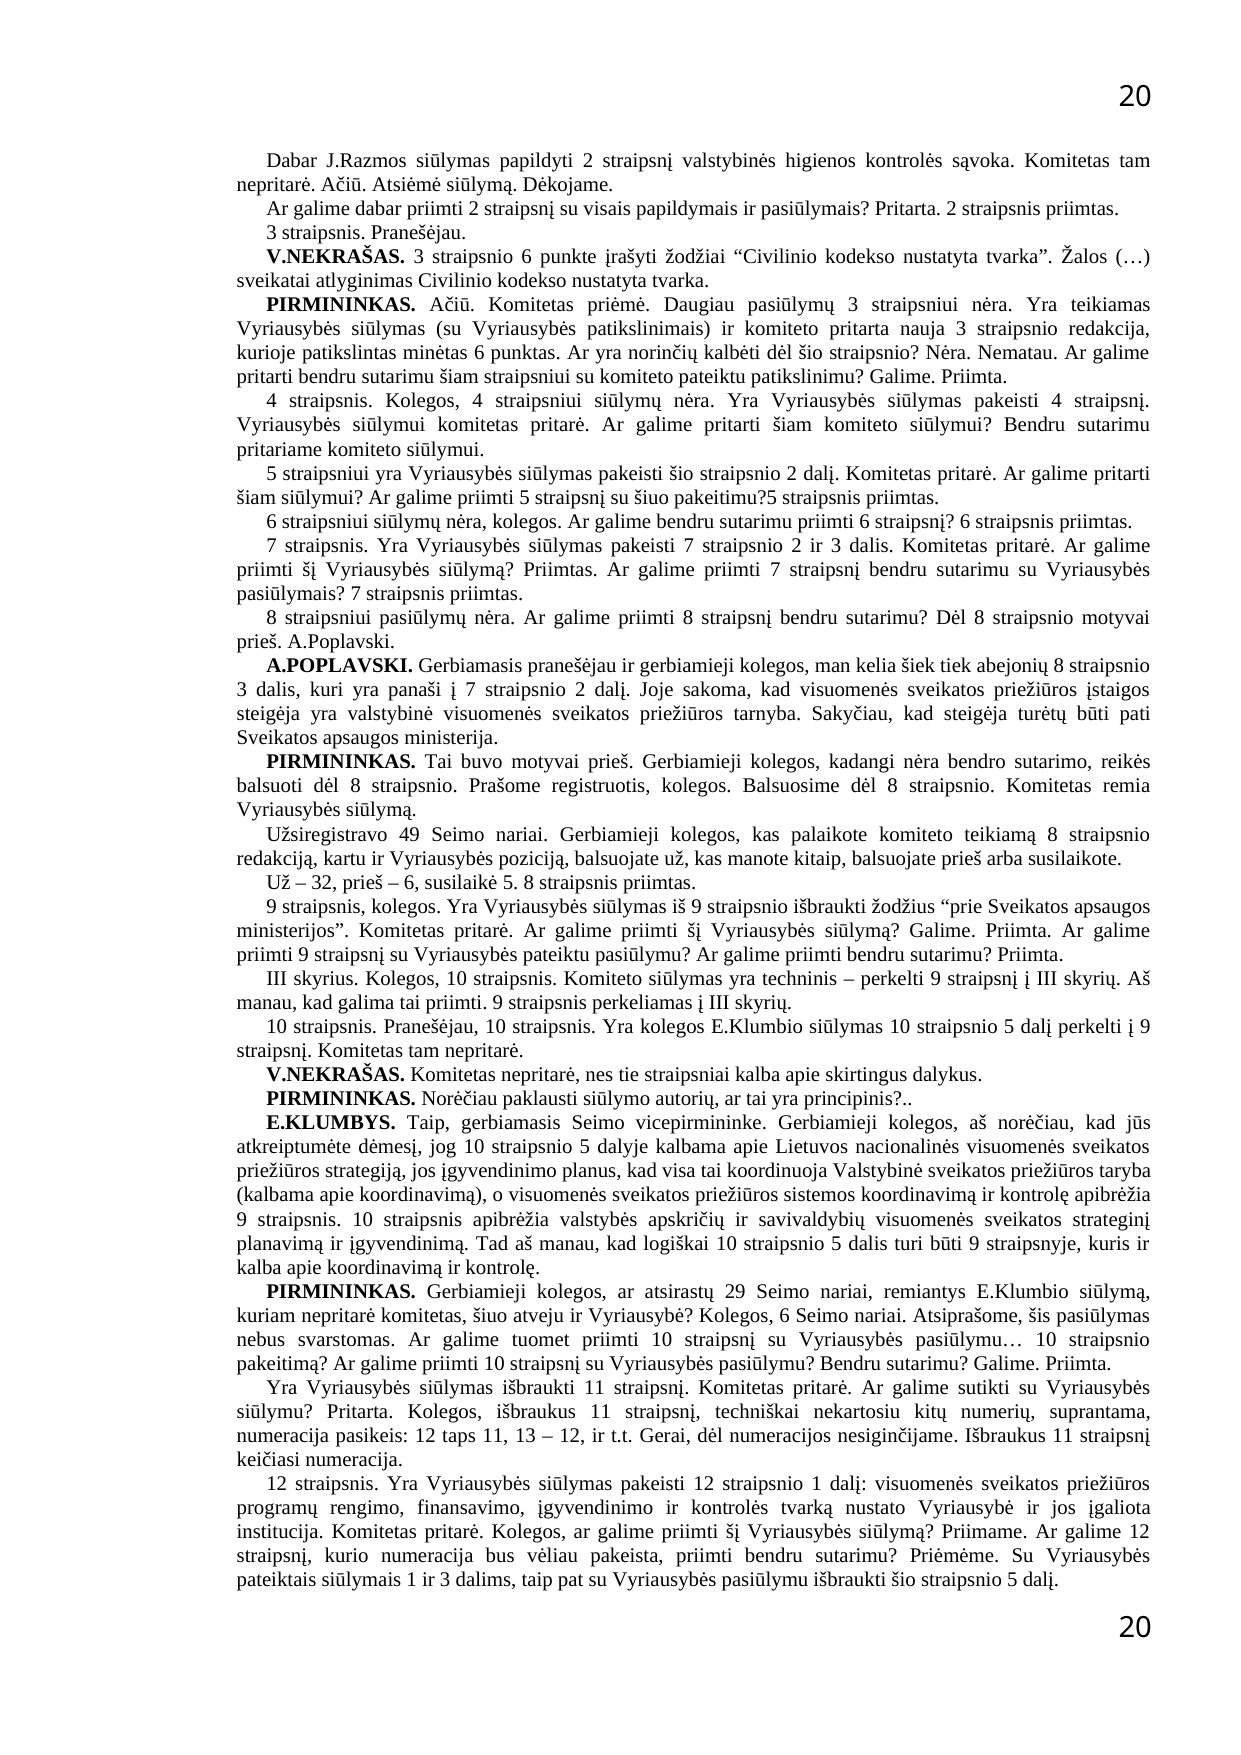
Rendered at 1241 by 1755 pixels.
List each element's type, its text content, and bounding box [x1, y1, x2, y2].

text A.POPLAVSKI. Gerbiamasis pranešėjau ir gerbiamieji kolegos, man kelia šiek tiek abejonių 8 straipsnio 3 dalis, kuri yra panaši į 7 straipsnio 2 dalį. Joje sakoma, kad visuomenės sveikatos priežiūros įstaigos steigėja yra valstybinė visuomenės sveikatos priežiūros tarnyba. Sakyčiau, kad steigėja turėtų būti pati Sveikatos apsaugos ministerija. [236, 653, 1152, 749]
text Yra Vyriausybės siūlymas išbraukti 11 straipsnį. Komitetas pritarė. Ar galime sutikti su Vyriausybės siūlymu? Pritarta. Kolegos, išbraukus 11 straipsnį, techniškai nekartosiu kitų numerių, suprantama, numeracija pasikeis: 12 taps 11, 13 – 12, ir t.t. Gerai, dėl numeracijos nesiginčijame. Išbraukus 11 straipsnį keičiasi numeracija. [236, 1375, 1152, 1471]
text 8 straipsniui pasiūlymų nėra. Ar galime priimti 8 straipsnį bendru sutarimu? Dėl 8 straipsnio motyvai prieš. A.Poplavski. [236, 605, 1152, 653]
text PIRMININKAS. Tai buvo motyvai prieš. Gerbiamieji kolegos, kadangi nėra bendro sutarimo, reikės balsuoti dėl 8 straipsnio. Prašome registruotis, kolegos. Balsuosime dėl 8 straipsnio. Komitetas remia Vyriausybės siūlymą. [236, 749, 1152, 821]
text III skyrius. Kolegos, 10 straipsnis. Komiteto siūlymas yra techninis – perkelti 9 straipsnį į III skyrių. Aš manau, kad galima tai priimti. 9 straipsnis perkeliamas į III skyrių. [236, 966, 1152, 1014]
text V.NEKRAŠAS. Komitetas nepritarė, nes tie straipsniai kalba apie skirtingus dalykus. [236, 1062, 1152, 1086]
text 5 straipsniui yra Vyriausybės siūlymas pakeisti šio straipsnio 2 dalį. Komitetas pritarė. Ar galime pritarti šiam siūlymui? Ar galime priimti 5 straipsnį su šiuo pakeitimu?5 straipsnis priimtas. [236, 461, 1152, 509]
text 4 straipsnis. Kolegos, 4 straipsniui siūlymų nėra. Yra Vyriausybės siūlymas pakeisti 4 straipsnį. Vyriausybės siūlymui komitetas pritarė. Ar galime pritarti šiam komiteto siūlymui? Bendru sutarimu pritariame komiteto siūlymui. [236, 388, 1152, 461]
text E.KLUMBYS. Taip, gerbiamasis Seimo vicepirmininke. Gerbiamieji kolegos, aš norėčiau, kad jūs atkreiptumėte dėmesį, jog 10 straipsnio 5 dalyje kalbama apie Lietuvos nacionalinės visuomenės sveikatos priežiūros strategiją, jos įgyvendinimo planus, kad visa tai koordinuoja Valstybinė sveikatos priežiūros taryba (kalbama apie koordinavimą), o visuomenės sveikatos priežiūros sistemos koordinavimą ir kontrolę apibrėžia 9 straipsnis. 10 straipsnis apibrėžia valstybės apskričių ir savivaldybių visuomenės sveikatos strateginį planavimą ir įgyvendinimą. Tad aš manau, kad logiškai 10 straipsnio 5 dalis turi būti 9 straipsnyje, kuris ir kalba apie koordinavimą ir kontrolę. [236, 1110, 1152, 1279]
text Užsiregistravo 49 Seimo nariai. Gerbiamieji kolegos, kas palaikote komiteto teikiamą 8 straipsnio redakciją, kartu ir Vyriausybės poziciją, balsuojate už, kas manote kitaip, balsuojate prieš arba susilaikote. [236, 821, 1152, 869]
text V.NEKRAŠAS. 3 straipsnio 6 punkte įrašyti žodžiai “Civilinio kodekso nustatyta tvarka”. Žalos (…) sveikatai atlyginimas Civilinio kodekso nustatyta tvarka. [236, 244, 1152, 292]
text Dabar J.Razmos siūlymas papildyti 2 straipsnį valstybinės higienos kontrolės sąvoka. Komitetas tam nepritarė. Ačiū. Atsiėmė siūlymą. Dėkojame. [236, 148, 1152, 196]
text 9 straipsnis, kolegos. Yra Vyriausybės siūlymas iš 9 straipsnio išbraukti žodžius “prie Sveikatos apsaugos ministerijos”. Komitetas pritarė. Ar galime priimti šį Vyriausybės siūlymą? Galime. Priimta. Ar galime priimti 9 straipsnį su Vyriausybės pateiktu pasiūlymu? Ar galime priimti bendru sutarimu? Priimta. [236, 894, 1152, 966]
text PIRMININKAS. Ačiū. Komitetas priėmė. Daugiau pasiūlymų 3 straipsniui nėra. Yra teikiamas Vyriausybės siūlymas (su Vyriausybės patikslinimais) ir komiteto pritarta nauja 3 straipsnio redakcija, kurioje patikslintas minėtas 6 punktas. Ar yra norinčių kalbėti dėl šio straipsnio? Nėra. Nematau. Ar galime pritarti bendru sutarimu šiam straipsniui su komiteto pateiktu patikslinimu? Galime. Priimta. [236, 292, 1152, 388]
text PIRMININKAS. Gerbiamieji kolegos, ar atsirastų 29 Seimo nariai, remiantys E.Klumbio siūlymą, kuriam nepritarė komitetas, šiuo atveju ir Vyriausybė? Kolegos, 6 Seimo nariai. Atsiprašome, šis pasiūlymas nebus svarstomas. Ar galime tuomet priimti 10 straipsnį su Vyriausybės pasiūlymu… 10 straipsnio pakeitimą? Ar galime priimti 10 straipsnį su Vyriausybės pasiūlymu? Bendru sutarimu? Galime. Priimta. [236, 1279, 1152, 1375]
text Už – 32, prieš – 6, susilaikė 5. 8 straipsnis priimtas. [236, 869, 1152, 894]
text 3 straipsnis. Pranešėjau. [236, 220, 1152, 244]
text PIRMININKAS. Norėčiau paklausti siūlymo autorių, ar tai yra principinis?.. [236, 1086, 1152, 1110]
text 6 straipsniui siūlymų nėra, kolegos. Ar galime bendru sutarimu priimti 6 straipsnį? 6 straipsnis priimtas. [236, 509, 1152, 533]
text Ar galime dabar priimti 2 straipsnį su visais papildymais ir pasiūlymais? Pritarta. 2 straipsnis priimtas. [236, 196, 1152, 220]
text 10 straipsnis. Pranešėjau, 10 straipsnis. Yra kolegos E.Klumbio siūlymas 10 straipsnio 5 dalį perkelti į 9 straipsnį. Komitetas tam nepritarė. [236, 1014, 1152, 1062]
text 12 straipsnis. Yra Vyriausybės siūlymas pakeisti 12 straipsnio 1 dalį: visuomenės sveikatos priežiūros programų rengimo, finansavimo, įgyvendinimo ir kontrolės tvarką nustato Vyriausybė ir jos įgaliota institucija. Komitetas pritarė. Kolegos, ar galime priimti šį Vyriausybės siūlymą? Priimame. Ar galime 12 straipsnį, kurio numeracija bus vėliau pakeista, priimti bendru sutarimu? Priėmėme. Su Vyriausybės pateiktais siūlymais 1 ir 3 dalims, taip pat su Vyriausybės pasiūlymu išbraukti šio straipsnio 5 dalį. [236, 1471, 1152, 1591]
text 7 straipsnis. Yra Vyriausybės siūlymas pakeisti 7 straipsnio 2 ir 3 dalis. Komitetas pritarė. Ar galime priimti šį Vyriausybės siūlymą? Priimtas. Ar galime priimti 7 straipsnį bendru sutarimu su Vyriausybės pasiūlymais? 7 straipsnis priimtas. [236, 533, 1152, 605]
